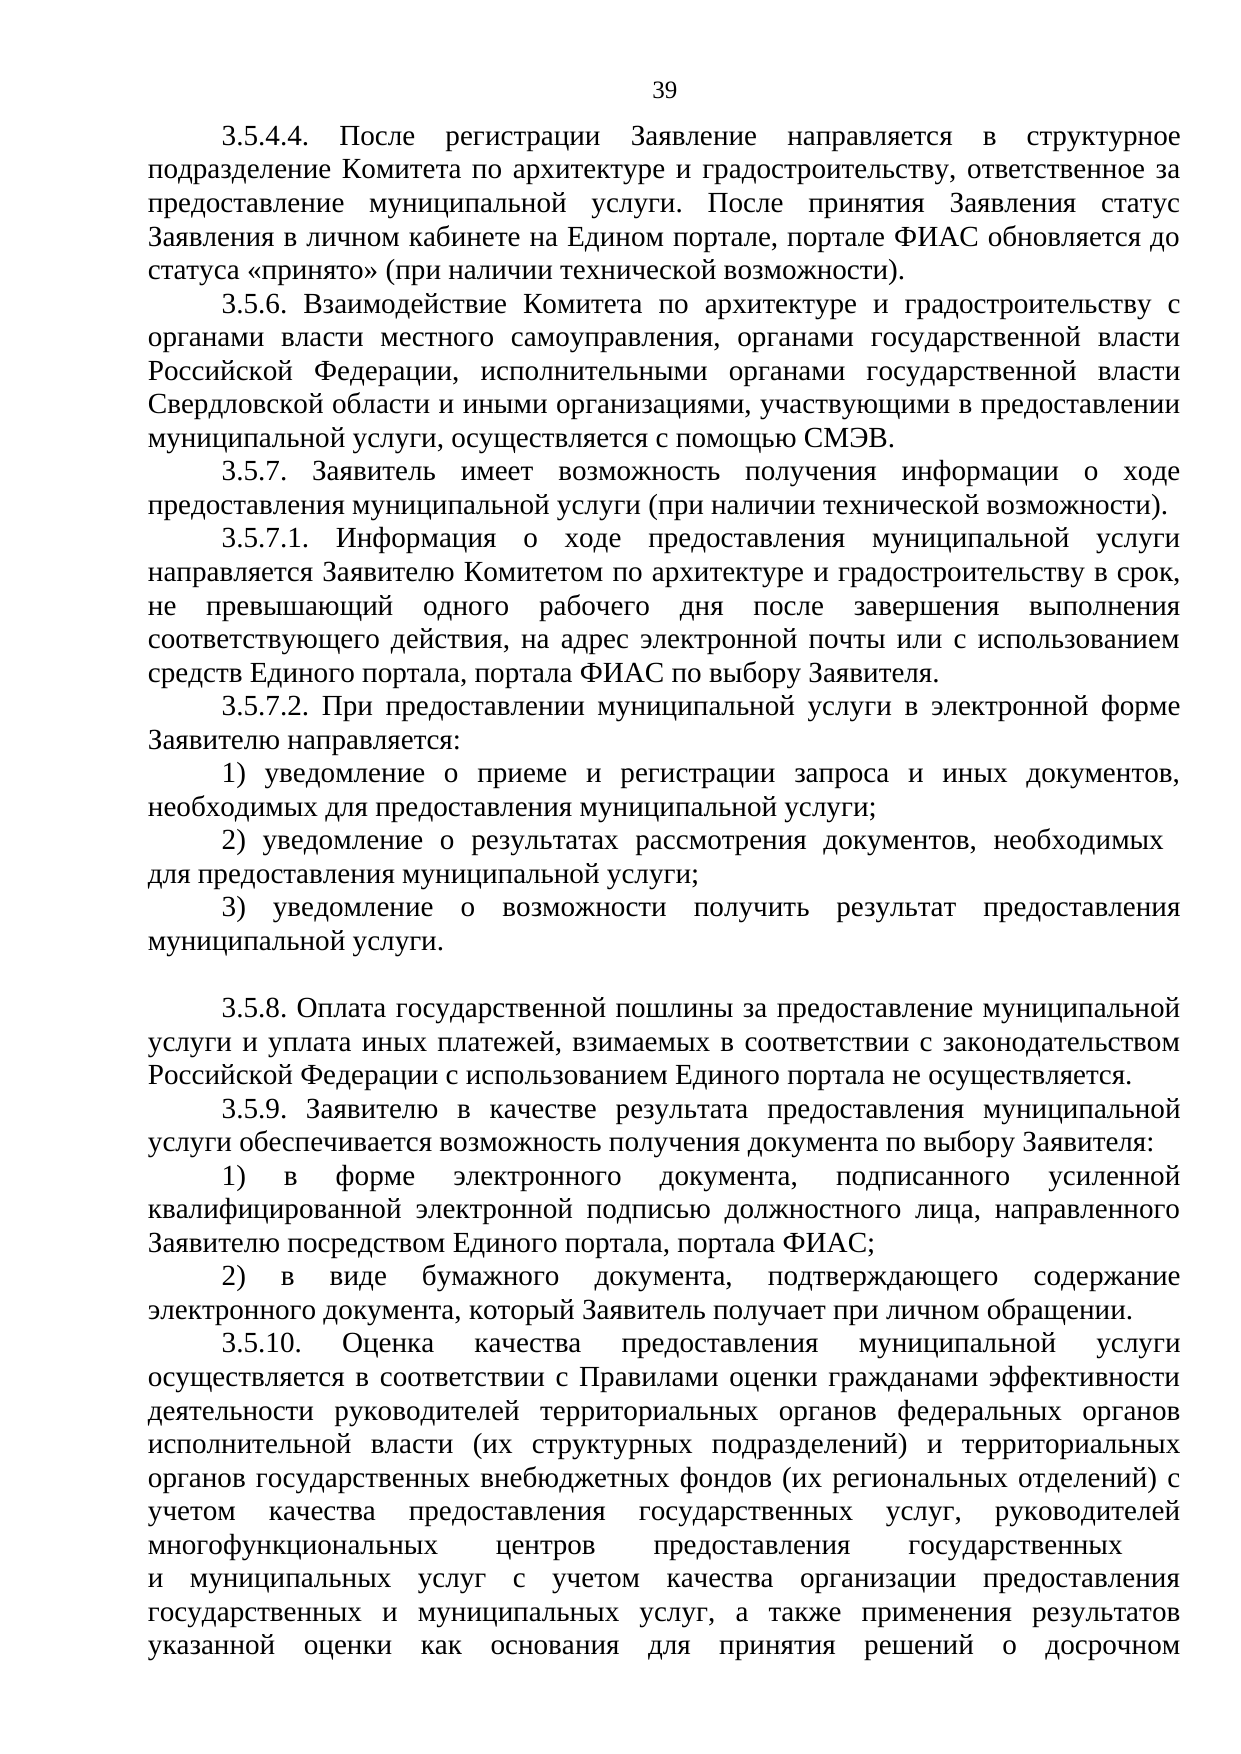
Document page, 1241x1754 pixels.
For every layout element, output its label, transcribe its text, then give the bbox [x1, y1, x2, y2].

text 3.5.7. Заявитель имеет возможность получения информации о ходе предоставления муниципальной услуги (при наличии технической возможности). [148, 453, 1181, 521]
text 3) уведомление о возможности получить результат предоставления муниципальной услуги. [148, 889, 1181, 957]
text 1) в форме электронного документа, подписанного усиленной квалифицированной электронной подписью должностного лица, направленного Заявителю посредством Единого портала, портала ФИАС; [148, 1158, 1181, 1258]
text 3.5.9. Заявителю в качестве результата предоставления муниципальной услуги обеспечивается возможность получения документа по выбору Заявителя: [148, 1091, 1181, 1158]
text 3.5.8. Оплата государственной пошлины за предоставление муниципальной услуги и уплата иных платежей, взимаемых в соответствии с законодательством Российской Федерации с использованием Единого портала не осуществляется. [148, 990, 1181, 1091]
text 1) уведомление о приеме и регистрации запроса и иных документов, необходимых для предоставления муниципальной услуги; [148, 755, 1181, 822]
text 3.5.6. Взаимодействие Комитета по архитектуре и градостроительству с органами власти местного самоуправления, органами государственной власти Российской Федерации, исполнительными органами государственной власти Свердловской области и иными организациями, участвующими в предоставлении муниципальной услуги, осуществляется с помощью СМЭВ. [148, 286, 1181, 453]
text 3.5.7.1. Информация о ходе предоставления муниципальной услуги направляется Заявителю Комитетом по архитектуре и градостроительству в срок, не превышающий одного рабочего дня после завершения выполнения соответствующего действия, на адрес электронной почты или с использованием средств Единого портала, портала ФИАС по выбору Заявителя. [148, 521, 1181, 688]
text 2) в виде бумажного документа, подтверждающего содержание электронного документа, который Заявитель получает при личном обращении. [148, 1258, 1181, 1326]
text 2) уведомление о результатах рассмотрения документов, необходимых для предоставления муниципальной услуги; [148, 822, 1181, 889]
text 3.5.10. Оценка качества предоставления муниципальной услуги осуществляется в соответствии с Правилами оценки гражданами эффективности деятельности руководителей территориальных органов федеральных органов исполнительной власти (их структурных подразделений) и территориальных органов государственных внебюджетных фондов (их региональных отделений) с учетом качества предоставления государственных услуг, руководителей многофункциональных центров предоставления государственных и муниципальных услуг с учетом качества организации предоставления государственных и муниципальных услуг, а также применения результатов указанной оценки как основания для принятия решений о досрочном [148, 1326, 1181, 1661]
text 3.5.7.2. При предоставлении муниципальной услуги в электронной форме Заявителю направляется: [148, 688, 1181, 755]
text 3.5.4.4. После регистрации Заявление направляется в структурное подразделение Комитета по архитектуре и градостроительству, ответственное за предоставление муниципальной услуги. После принятия Заявления статус Заявления в личном кабинете на Едином портале, портале ФИАС обновляется до статуса «принято» (при наличии технической возможности). [148, 118, 1181, 286]
